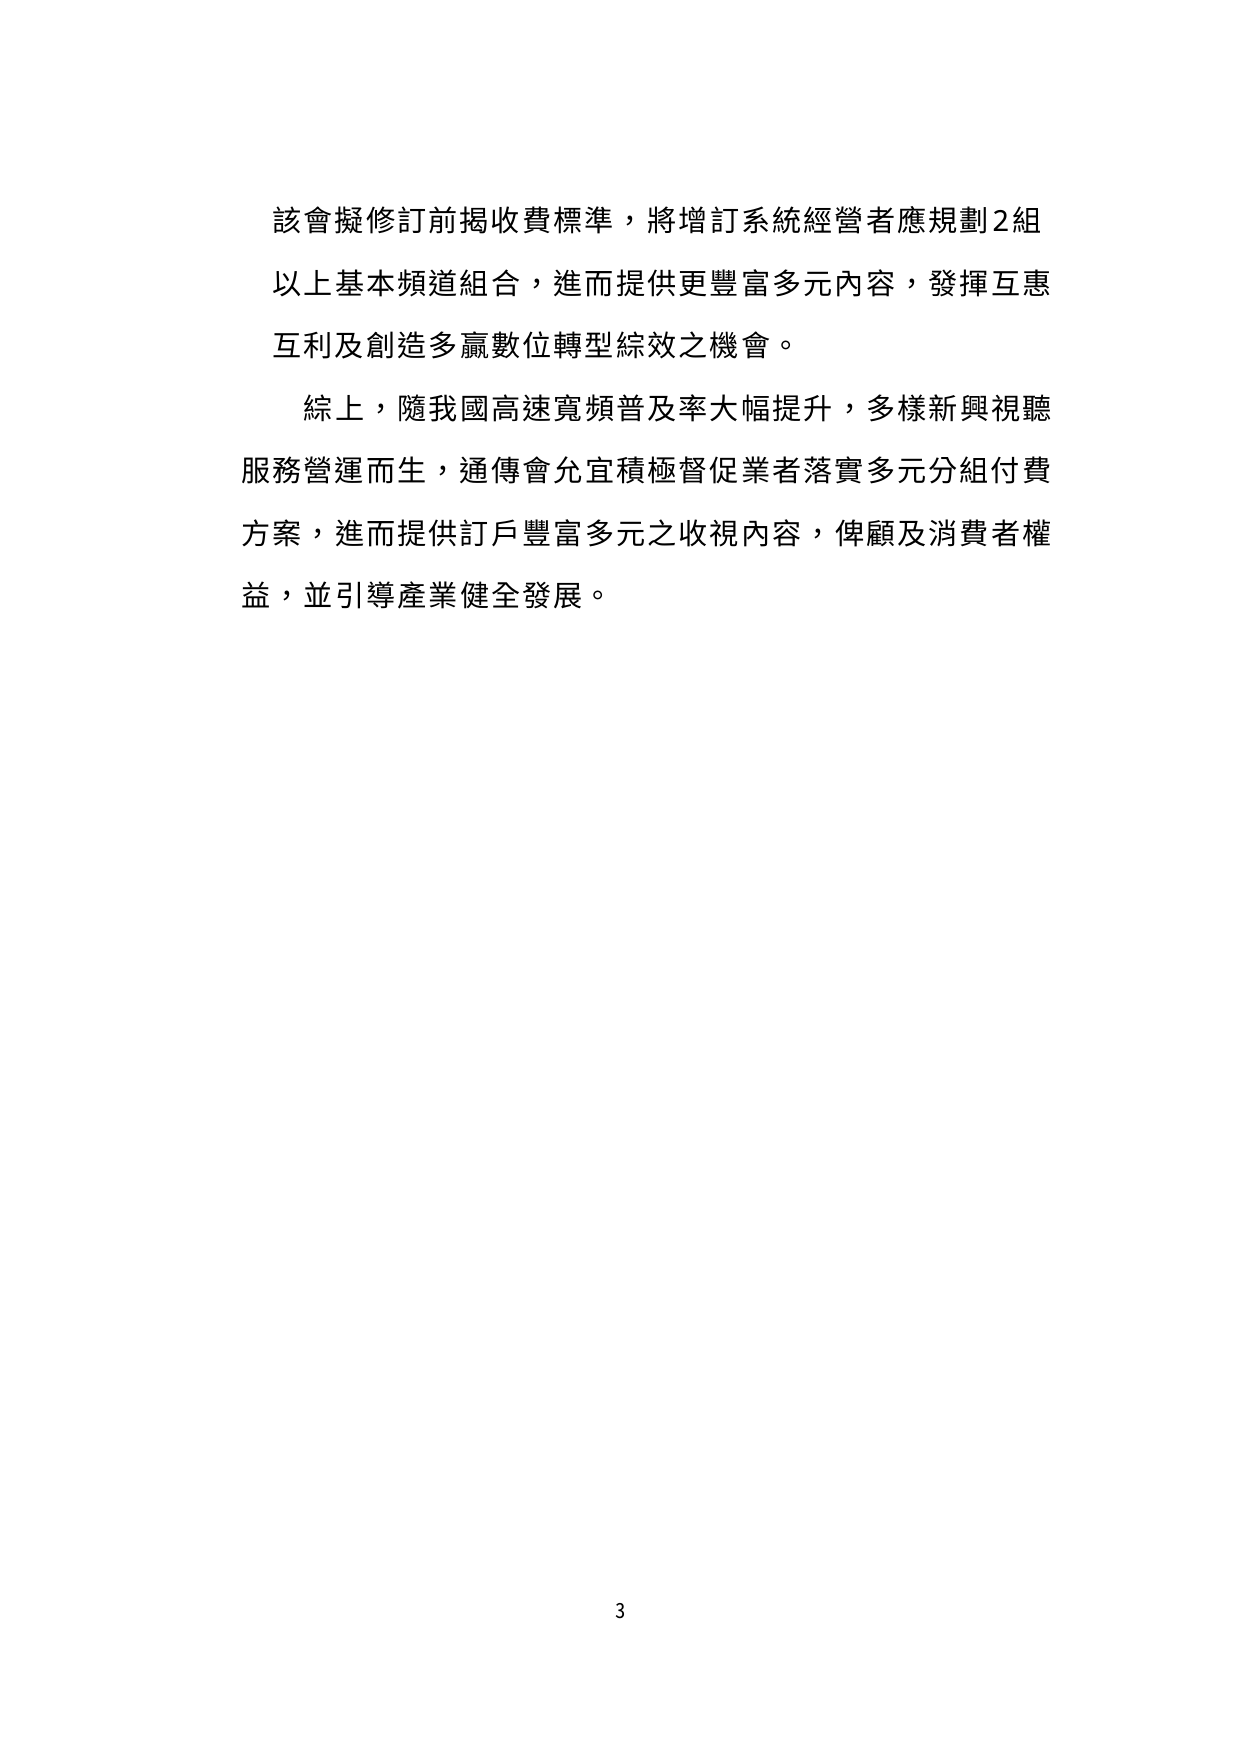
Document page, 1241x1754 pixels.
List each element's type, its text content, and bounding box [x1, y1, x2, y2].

text 據該會表示，為使業者有效落實多元分組付費方案，將於業者評鑑換照之行政指導事項中，要求業者應規劃與執行多元付費方案，列為年度評鑑及換照重點審查項目，以利訂戶享有更高之服務品質與更多之選擇；另為突破既有成批收視模式，使訂戶享有更高之服務品質及多元選擇，該會擬修訂前揭收費標準，將增訂系統經營者應規劃2組以上基本頻道組合，進而提供更豐富多元內容，發揮互惠互利及創造多贏數位轉型綜效之機會。 [266, 177, 1063, 365]
text 綜上，隨我國高速寬頻普及率大幅提升，多樣新興視聽服務營運而生，通傳會允宜積極督促業者落實多元分組付費方案，進而提供訂戶豐富多元之收視內容，俾顧及消費者權益，並引導產業健全發展。 [236, 365, 1063, 615]
